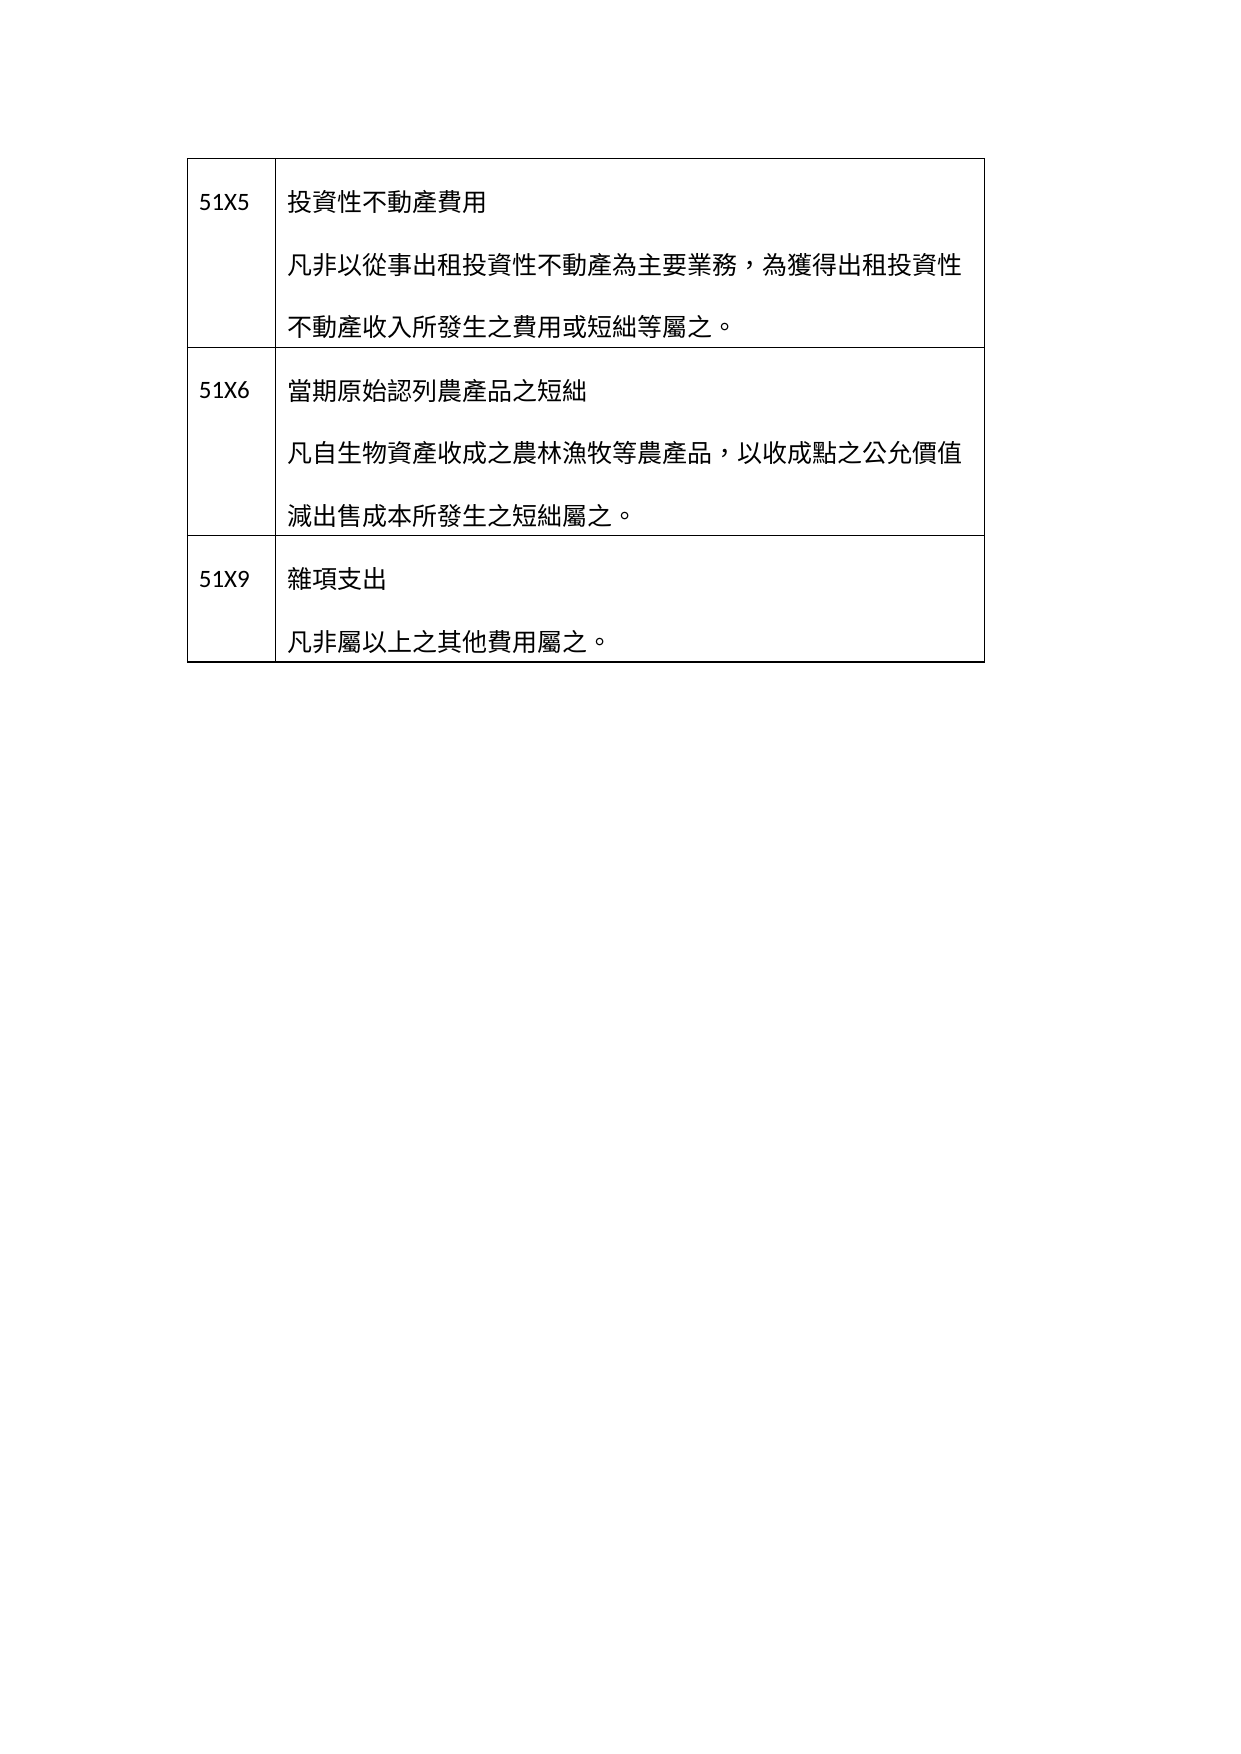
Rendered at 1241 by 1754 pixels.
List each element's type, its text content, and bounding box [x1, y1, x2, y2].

table_cell 當期原始認列農產品之短絀 凡自生物資產收成之農林漁牧等農產品，以收成點之公允價值減出售成本所發生之短絀屬之。 [276, 348, 984, 535]
table_cell 51X9 [188, 536, 275, 661]
table_cell 雜項支出 凡非屬以上之其他費用屬之。 [276, 536, 984, 661]
table_cell 51X5 [188, 159, 275, 347]
table_cell 投資性不動產費用 凡非以從事出租投資性不動產為主要業務，為獲得出租投資性不動產收入所發生之費用或短絀等屬之。 [276, 159, 984, 347]
table_cell 51X6 [188, 348, 275, 535]
